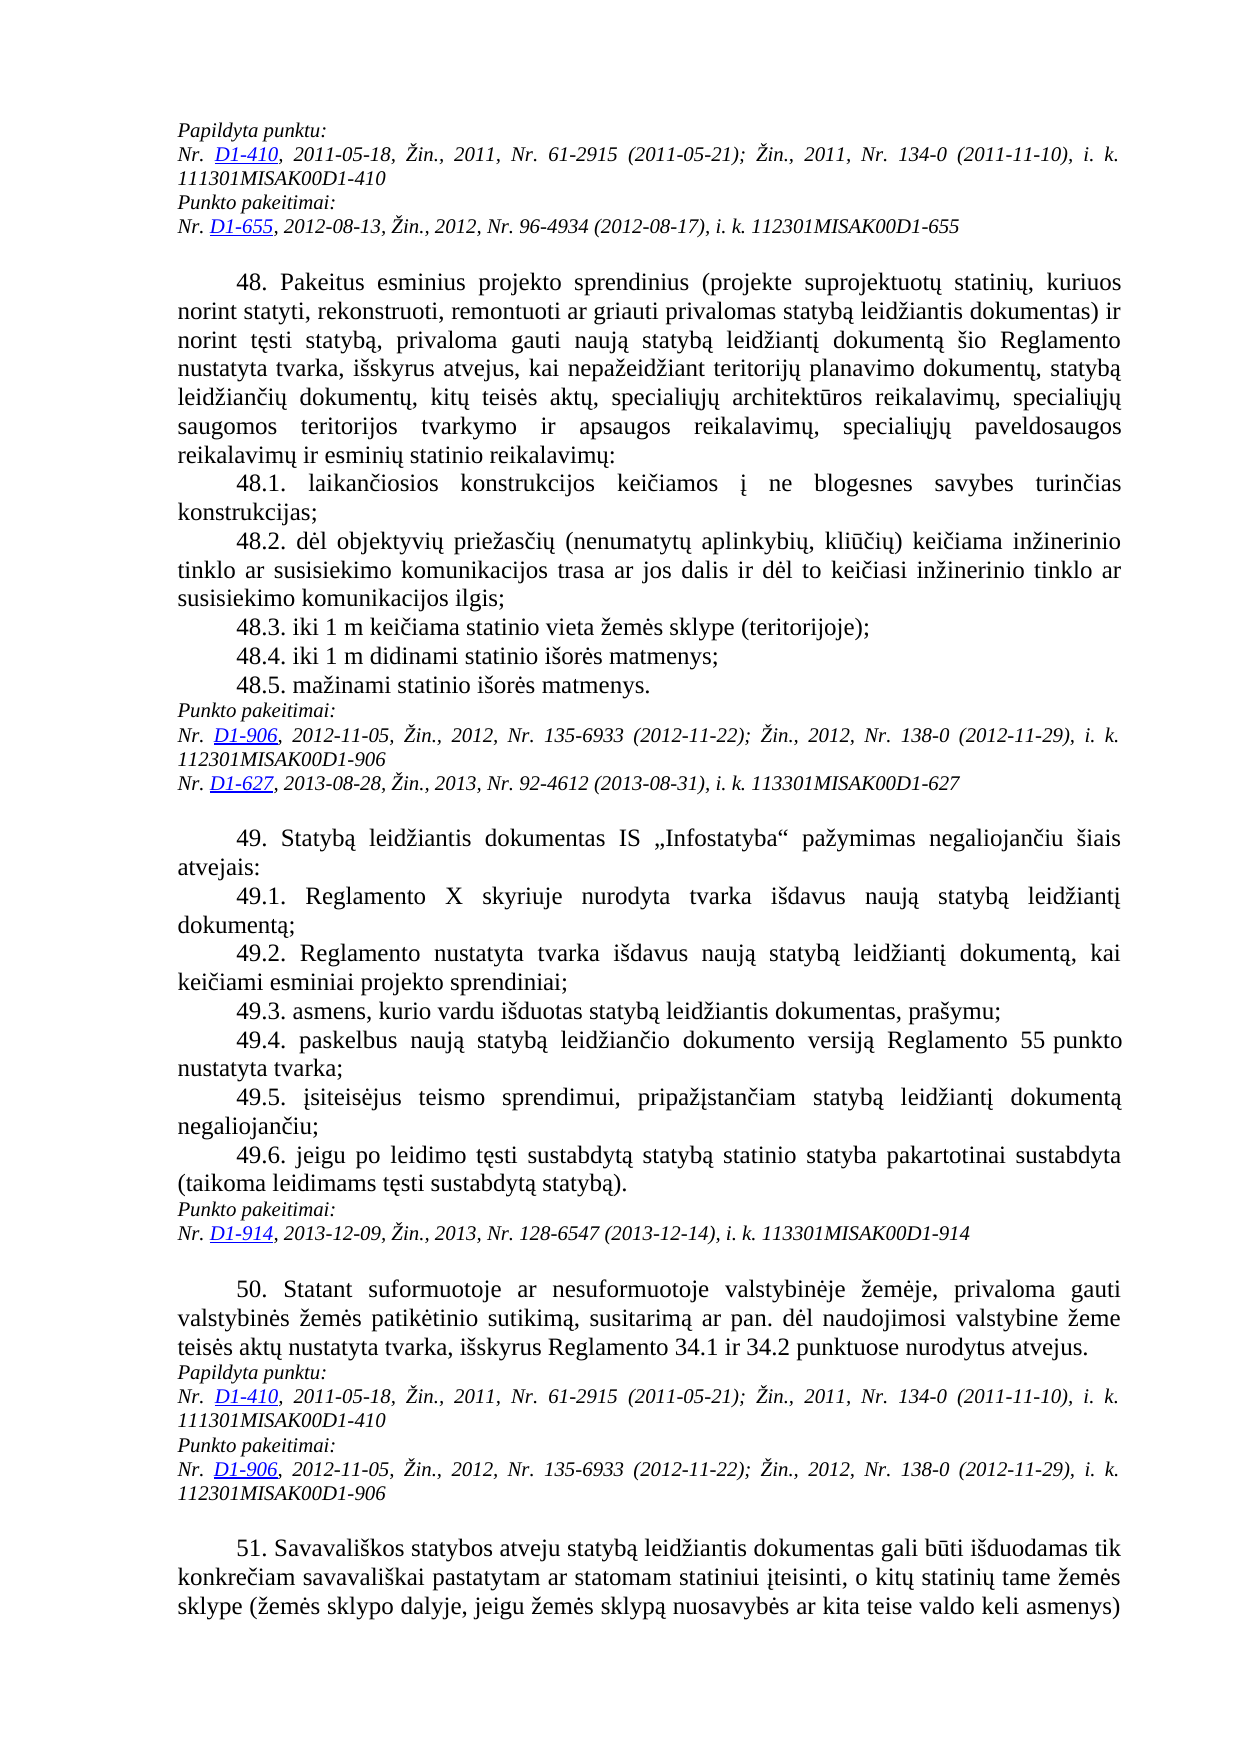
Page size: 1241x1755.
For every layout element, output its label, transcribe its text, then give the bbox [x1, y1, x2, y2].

text Punkto pakeitimai: [177, 1432, 1122, 1457]
text 50. Statant suformuotoje ar nesuformuotoje valstybinėje žemėje, privaloma gauti valstybinės žemės patikėtinio sutikimą, susitarimą ar pan. dėl naudojimosi valstybine žeme teisės aktų nustatyta tvarka, išskyrus Reglamento 34.1 ir 34.2 punktuose nurodytus atvejus. [177, 1274, 1122, 1360]
text Punkto pakeitimai: [177, 190, 1122, 214]
text 49.2. Reglamento nustatyta tvarka išdavus naują statybą leidžiantį dokumentą, kai keičiami esminiai projekto sprendiniai; [177, 938, 1122, 996]
text 49.1. Reglamento X skyriuje nurodyta tvarka išdavus naują statybą leidžiantį dokumentą; [177, 881, 1122, 938]
text Papildyta punktu: [177, 118, 1122, 142]
text Punkto pakeitimai: [177, 1197, 1122, 1221]
text 48. Pakeitus esminius projekto sprendinius (projekte suprojektuotų statinių, kuriuos norint statyti, rekonstruoti, remontuoti ar griauti privalomas statybą leidžiantis dokumentas) ir norint tęsti statybą, privaloma gauti naują statybą leidžiantį dokumentą šio Reglamento nustatyta tvarka, išskyrus atvejus, kai nepažeidžiant teritorijų planavimo dokumentų, statybą leidžiančių dokumentų, kitų teisės aktų, specialiųjų architektūros reikalavimų, specialiųjų saugomos teritorijos tvarkymo ir apsaugos reikalavimų, specialiųjų paveldosaugos reikalavimų ir esminių statinio reikalavimų: [177, 267, 1122, 468]
text 48.2. dėl objektyvių priežasčių (nenumatytų aplinkybių, kliūčių) keičiama inžinerinio tinklo ar susisiekimo komunikacijos trasa ar jos dalis ir dėl to keičiasi inžinerinio tinklo ar susisiekimo komunikacijos ilgis; [177, 526, 1122, 612]
text Nr. D1-906, 2012-11-05, Žin., 2012, Nr. 135-6933 (2012-11-22); Žin., 2012, Nr. 138-0 (2012-11-29), i. k. 112301MISAK00D1-906 [177, 722, 1122, 771]
text Nr. D1-655, 2012-08-13, Žin., 2012, Nr. 96-4934 (2012-08-17), i. k. 112301MISAK00D1-655 [177, 214, 1122, 238]
text Punkto pakeitimai: [177, 698, 1122, 722]
text Nr. D1-906, 2012-11-05, Žin., 2012, Nr. 135-6933 (2012-11-22); Žin., 2012, Nr. 138-0 (2012-11-29), i. k. 112301MISAK00D1-906 [177, 1457, 1122, 1505]
text 48.3. iki 1 m keičiama statinio vieta žemės sklype (teritorijoje); [177, 612, 1122, 641]
text 49. Statybą leidžiantis dokumentas IS „Infostatyba“ pažymimas negaliojančiu šiais atvejais: [177, 823, 1122, 881]
text 49.5. įsiteisėjus teismo sprendimui, pripažįstančiam statybą leidžiantį dokumentą negaliojančiu; [177, 1082, 1122, 1140]
text Nr. D1-410, 2011-05-18, Žin., 2011, Nr. 61-2915 (2011-05-21); Žin., 2011, Nr. 134-0 (2011-11-10), i. k. 111301MISAK00D1-410 [177, 1384, 1122, 1432]
text Nr. D1-914, 2013-12-09, Žin., 2013, Nr. 128-6547 (2013-12-14), i. k. 113301MISAK00D1-914 [177, 1221, 1122, 1245]
text 49.6. jeigu po leidimo tęsti sustabdytą statybą statinio statyba pakartotinai sustabdyta (taikoma leidimams tęsti sustabdytą statybą). [177, 1140, 1122, 1197]
text 51. Savavališkos statybos atveju statybą leidžiantis dokumentas gali būti išduodamas tik konkrečiam savavališkai pastatytam ar statomam statiniui įteisinti, o kitų statinių tame žemės sklype (žemės sklypo dalyje, jeigu žemės sklypą nuosavybės ar kita teise valdo keli asmenys) [177, 1533, 1122, 1620]
text 49.3. asmens, kurio vardu išduotas statybą leidžiantis dokumentas, prašymu; [177, 996, 1122, 1025]
text 48.4. iki 1 m didinami statinio išorės matmenys; [177, 641, 1122, 670]
text 48.5. mažinami statinio išorės matmenys. [177, 670, 1122, 698]
text Nr. D1-627, 2013-08-28, Žin., 2013, Nr. 92-4612 (2013-08-31), i. k. 113301MISAK00D1-627 [177, 771, 1122, 795]
text 49.4. paskelbus naują statybą leidžiančio dokumento versiją Reglamento 55 punkto nustatyta tvarka; [177, 1025, 1122, 1082]
text Papildyta punktu: [177, 1360, 1122, 1384]
text 48.1. laikančiosios konstrukcijos keičiamos į ne blogesnes savybes turinčias konstrukcijas; [177, 468, 1122, 526]
text Nr. D1-410, 2011-05-18, Žin., 2011, Nr. 61-2915 (2011-05-21); Žin., 2011, Nr. 134-0 (2011-11-10), i. k. 111301MISAK00D1-410 [177, 142, 1122, 190]
